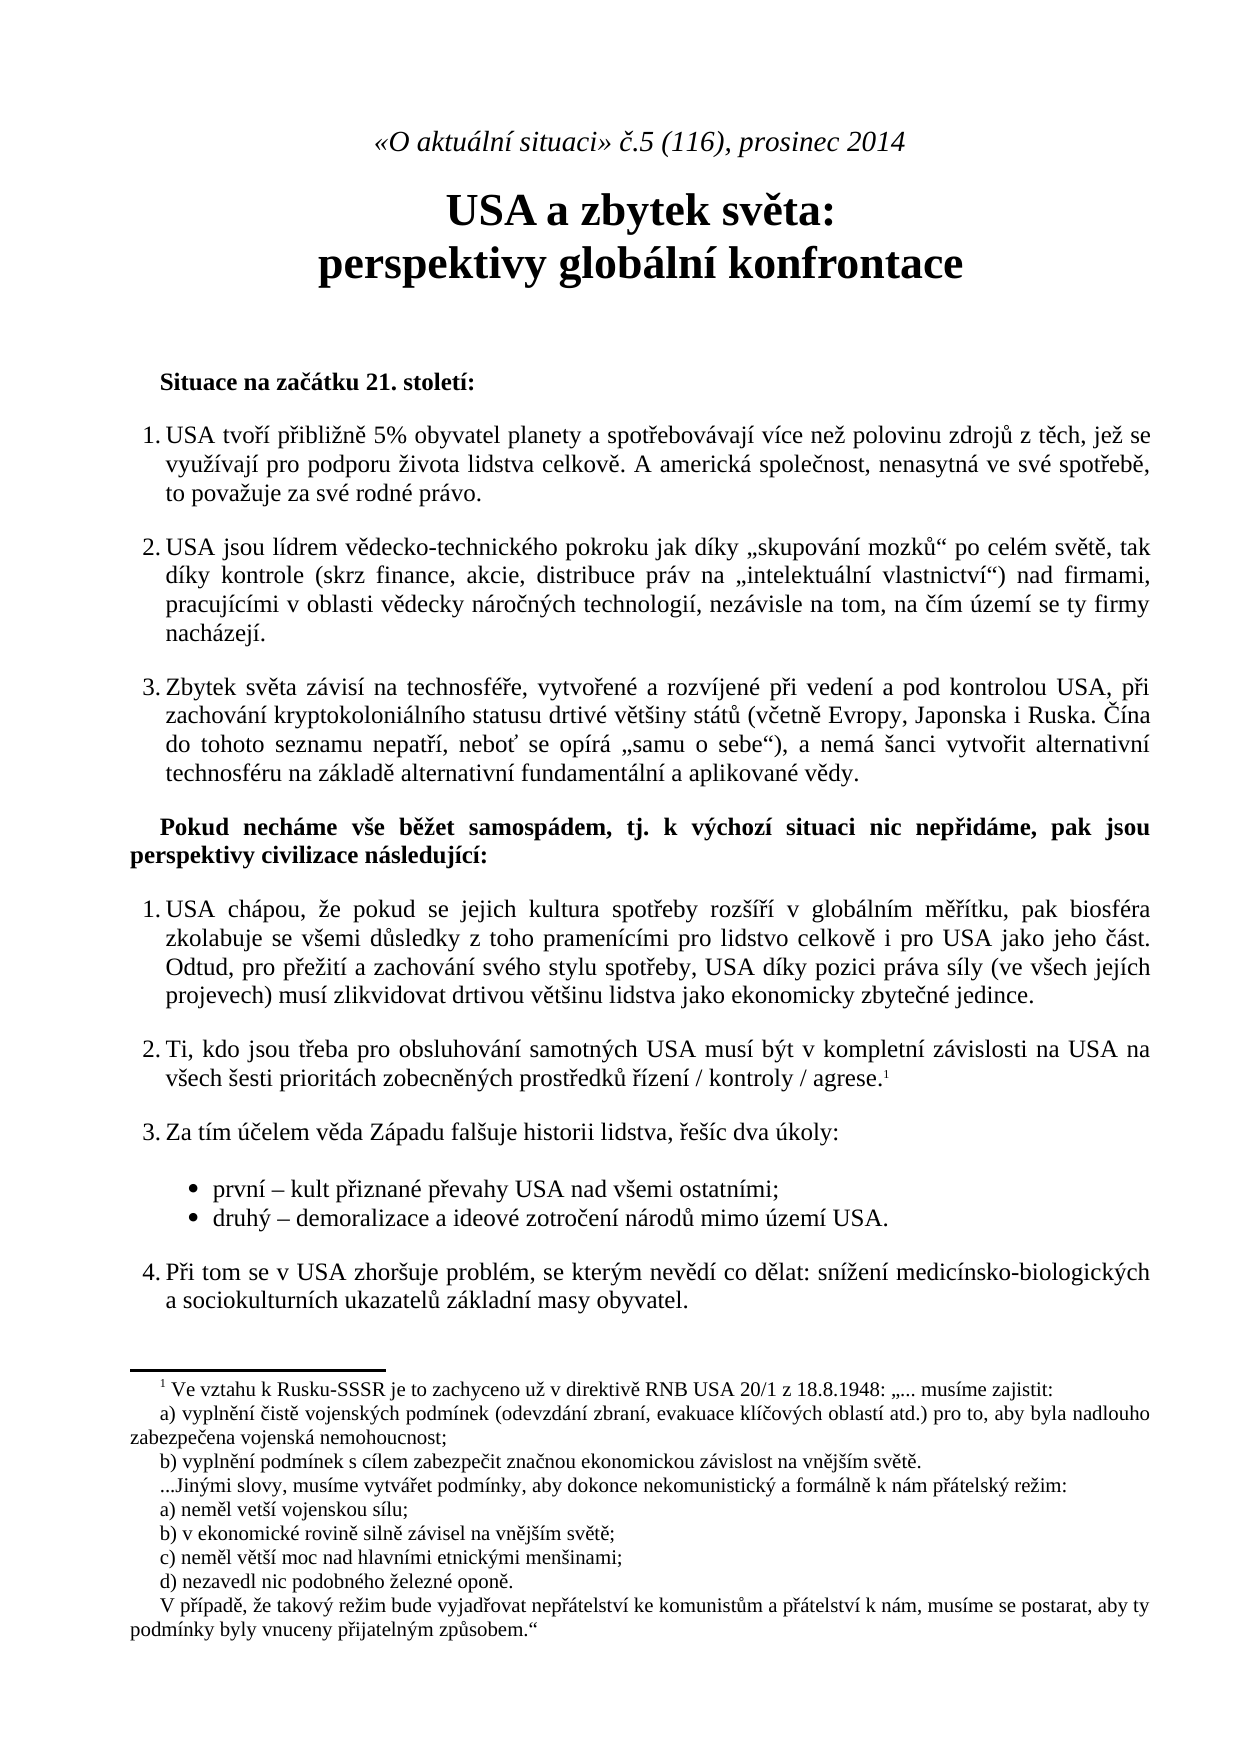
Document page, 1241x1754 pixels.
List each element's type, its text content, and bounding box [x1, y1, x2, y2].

text Pokud necháme vše běžet samospádem, tj. k výchozí situaci nic nepřidáme, pak jsou perspektivy civilizace následující: [130, 812, 1152, 869]
list Zbytek světa závisí na technosféře, vytvořené a rozvíjené při vedení a pod kontrolou USA, při zachování kryptokoloniálního statusu drtivé většiny států (včetně Evropy, Japonska i Ruska. Čína do tohoto seznamu nepatří, neboť se opírá „samu o sebe“), a nemá šanci vytvořit alternativní technosféru na základě alternativní fundamentální a aplikované vědy. [136, 672, 1152, 787]
list V případě, že takový režim bude vyjadřovat nepřátelství ke komunistům a přátelství k nám, musíme se postarat, aby ty podmínky byly vnuceny přijatelným způsobem.“ [130, 1593, 1152, 1641]
list USA chápou, že pokud se jejich kultura spotřeby rozšíří v globálním měřítku, pak biosféra zkolabuje se všemi důsledky z toho pramenícími pro lidstvo celkově i pro USA jako jeho část. Odtud, pro přežití a zachování svého stylu spotřeby, USA díky pozici práva síly (ve všech jejích projevech) musí zlikvidovat drtivou většinu lidstva jako ekonomicky zbytečné jedince. [136, 894, 1152, 1009]
list b) vyplnění podmínek s cílem zabezpečit značnou ekonomickou závislost na vnějším světě. [130, 1449, 1152, 1473]
list USA tvoří přibližně 5% obyvatel planety a spotřebovávají více než polovinu zdrojů z těch, jež se využívají pro podporu života lidstva celkově. A americká společnost, nenasytná ve své spotřebě, to považuje za své rodné právo. [136, 421, 1152, 507]
list druhý – demoralizace a ideové zotročení národů mimo území USA. [189, 1203, 1152, 1232]
list první – kult přiznané převahy USA nad všemi ostatními; [189, 1174, 1152, 1203]
list c) neměl větší moc nad hlavními etnickými menšinami; [130, 1545, 1152, 1569]
list Za tím účelem věda Západu falšuje historii lidstva, řešíc dva úkoly: [136, 1117, 1152, 1174]
text USA a zbytek světa: perspektivy globální konfrontace [130, 183, 1152, 288]
list USA jsou lídrem vědecko-technického pokroku jak díky „skupování mozků“ po celém světě, tak díky kontrole (skrz finance, akcie, distribuce práv na „intelektuální vlastnictví“) nad firmami, pracujícími v oblasti vědecky náročných technologií, nezávisle na tom, na čím území se ty firmy nacházejí. [136, 532, 1152, 647]
list d) nezavedl nic podobného železné oponě. [130, 1569, 1152, 1593]
list Při tom se v USA zhoršuje problém, se kterým nevědí co dělat: snížení medicínsko-biologických a sociokulturních ukazatelů základní masy obyvatel. [136, 1257, 1152, 1314]
text Situace na začátku 21. století: [130, 367, 1152, 396]
list a) vyplnění čistě vojenských podmínek (odevzdání zbraní, evakuace klíčových oblastí atd.) pro to, aby byla nadlouho zabezpečena vojenská nemohoucnost; [130, 1401, 1152, 1449]
list Ti, kdo jsou třeba pro obsluhování samotných USA musí být v kompletní závislosti na USA na všech šesti prioritách zobecněných prostředků řízení / kontroly / agrese. [136, 1034, 1152, 1092]
list Ve vztahu k Rusku-SSSR je to zachyceno už v direktivě RNB USA 20/1 z 18.8.1948: „... musíme zajistit: [130, 1377, 1152, 1401]
list a) neměl vetší vojenskou sílu; [130, 1497, 1152, 1521]
list b) v ekonomické rovině silně závisel na vnějším světě; [130, 1521, 1152, 1545]
subtitle «О aktuální situaci» č.5 (116), prosinec 2014 [130, 124, 1152, 158]
list ...Jinými slovy, musíme vytvářet podmínky, aby dokonce nekomunistický a formálně k nám přátelský režim: [130, 1473, 1152, 1497]
